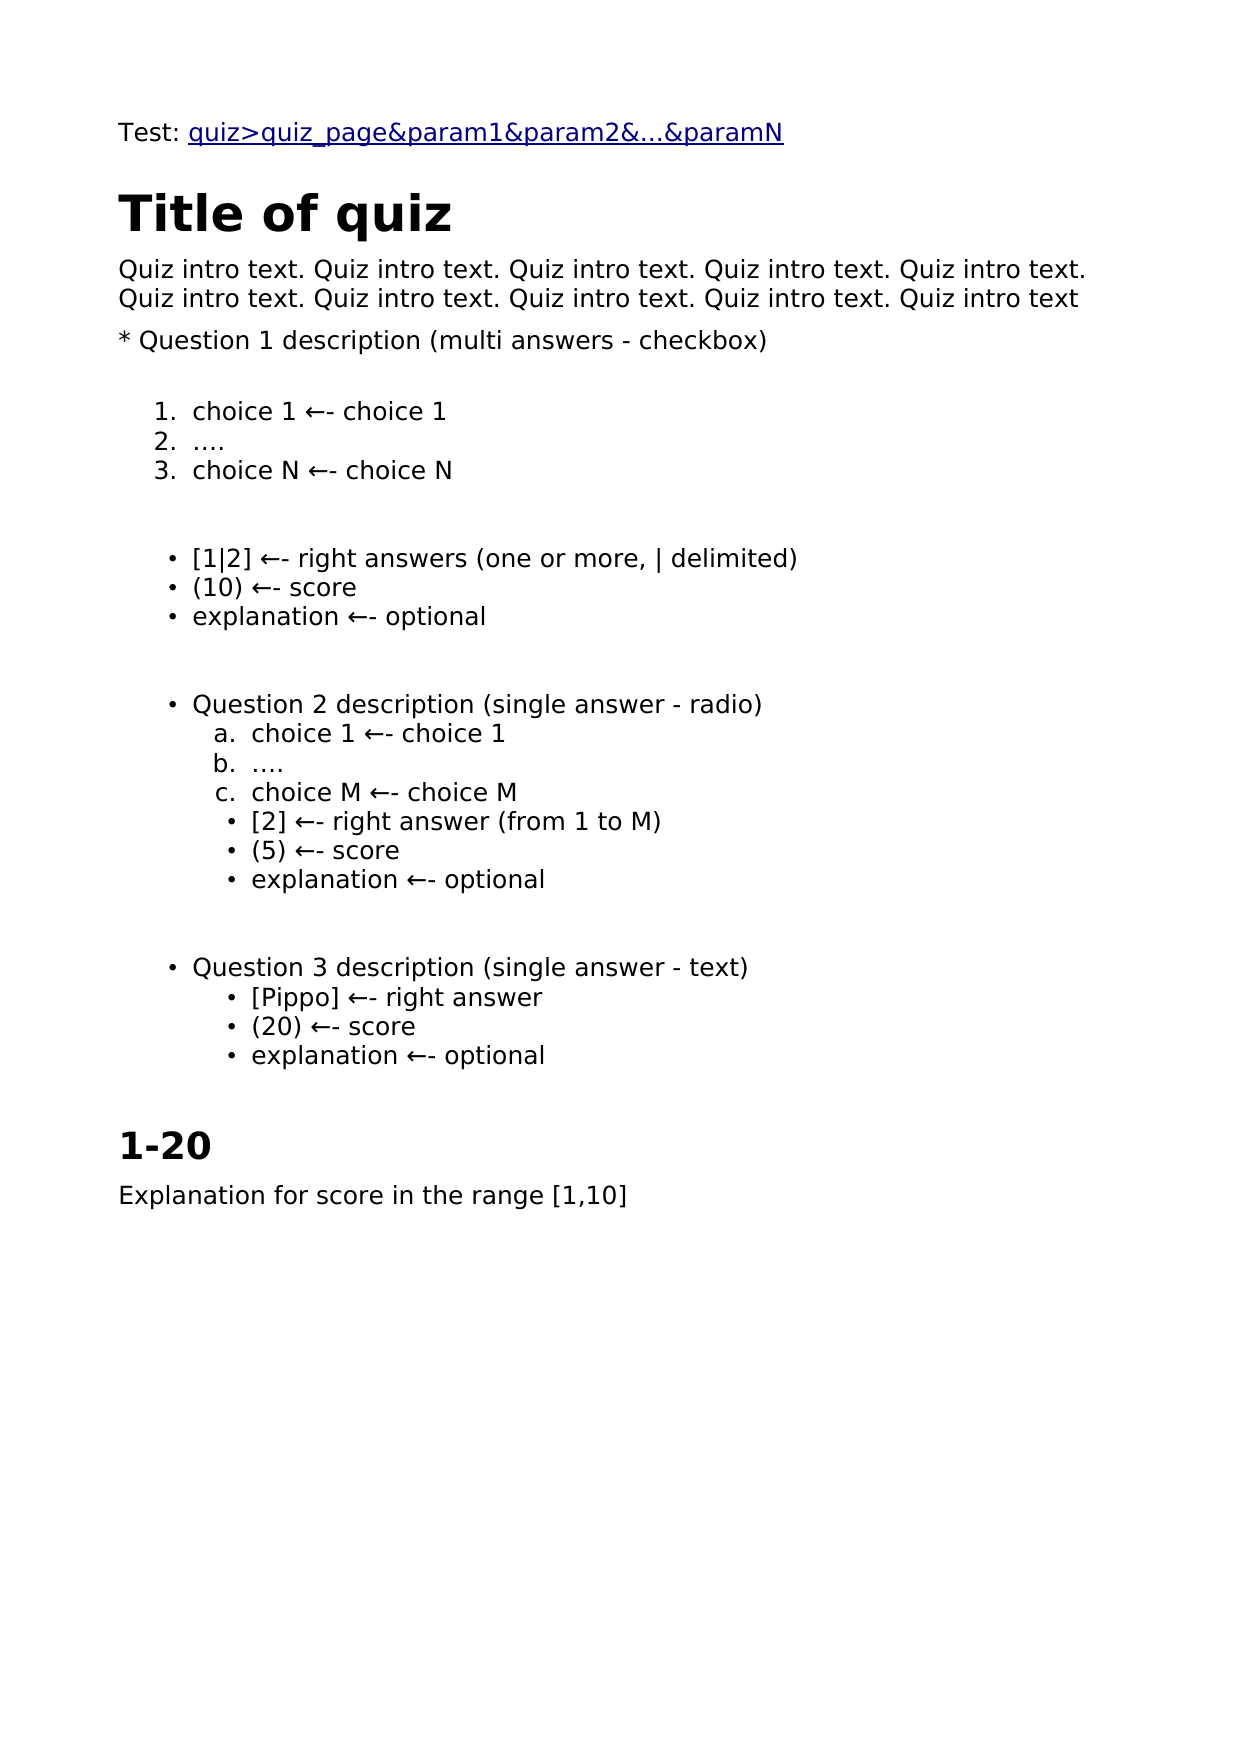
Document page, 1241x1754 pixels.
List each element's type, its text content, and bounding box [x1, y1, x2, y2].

list Question 2 description (single answer - radio) [177, 690, 1122, 719]
list choice 1 ←- choice 1 [236, 719, 1122, 749]
list …. [236, 749, 1122, 778]
list …. [177, 427, 1122, 456]
list (10) ←- score [177, 573, 1122, 602]
text Quiz intro text. Quiz intro text. Quiz intro text. Quiz intro text. Quiz intro text. Quiz intro text. Quiz intro text. Quiz intro text. Quiz intro text. Quiz intro text [118, 256, 1122, 314]
list [2] ←- right answer (from 1 to M) [236, 807, 1122, 836]
list choice N ←- choice N [177, 456, 1122, 485]
list [Pippo] ←- right answer [236, 983, 1122, 1012]
list choice 1 ←- choice 1 [177, 397, 1122, 427]
subtitle Title of quiz [118, 185, 1122, 243]
list Question 3 description (single answer - text) [177, 953, 1122, 983]
text Test: quiz>quiz_page&param1&param2&...&paramN [118, 118, 1122, 147]
list explanation ←- optional [177, 602, 1122, 631]
text Explanation for score in the range [1,10] [118, 1181, 1122, 1210]
list explanation ←- optional [236, 865, 1122, 894]
list choice M ←- choice M [236, 778, 1122, 807]
list [1|2] ←- right answers (one or more, | delimited) [177, 544, 1122, 573]
list (20) ←- score [236, 1012, 1122, 1041]
text * Question 1 description (multi answers - checkbox) [118, 326, 1122, 356]
subtitle 1-20 [118, 1125, 1122, 1168]
list (5) ←- score [236, 836, 1122, 865]
list explanation ←- optional [236, 1041, 1122, 1070]
